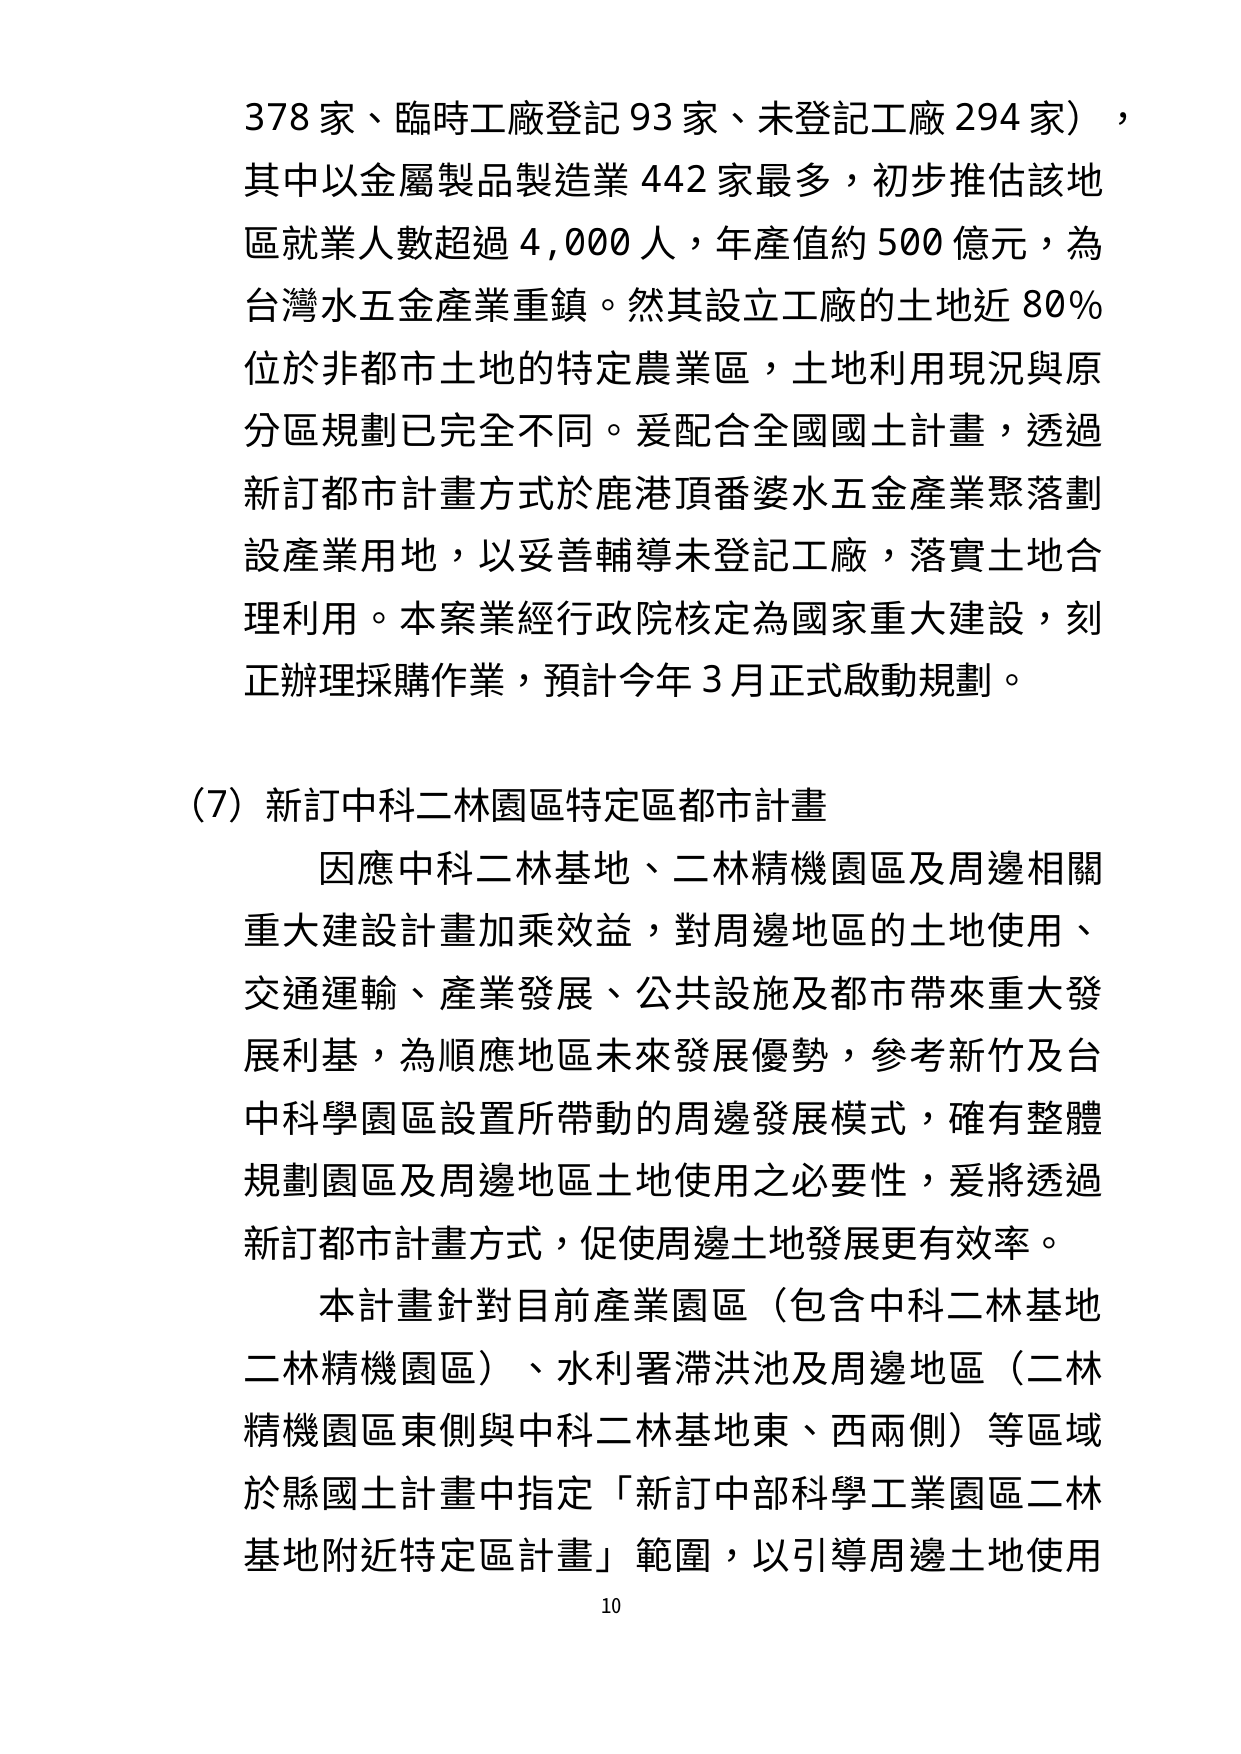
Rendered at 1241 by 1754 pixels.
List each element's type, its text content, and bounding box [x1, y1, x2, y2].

list 新訂中科二林園區特定區都市計畫 [168, 761, 1104, 824]
text 因應中科二林基地、二林精機園區及周邊相關重大建設計畫加乘效益，對周邊地區的土地使用、交通運輸、產業發展、公共設施及都市帶來重大發展利基，為順應地區未來發展優勢，參考新竹及台中科學園區設置所帶動的周邊發展模式，確有整體規劃園區及周邊地區土地使用之必要性，爰將透過新訂都市計畫方式，促使周邊土地發展更有效率。 [243, 824, 1104, 1261]
text 根據經濟部估計，台灣水五金產業年產值超過600億元，而彰化縣鹿港鎮頂番婆地區水五金聚落就佔8成以上，且逾8成的廠商集中該地區，形成重要的產業聚落，工廠家數約765家（合法登記378家、臨時工廠登記93家、未登記工廠294家），其中以金屬製品製造業442家最多，初步推估該地區就業人數超過4,000人，年產值約500億元，為台灣水五金產業重鎮。然其設立工廠的土地近80％位於非都市土地的特定農業區，土地利用現況與原分區規劃已完全不同。爰配合全國國土計畫，透過新訂都市計畫方式於鹿港頂番婆水五金產業聚落劃設產業用地，以妥善輔導未登記工廠，落實土地合理利用。本案業經行政院核定為國家重大建設，刻正辦理採購作業，預計今年3月正式啟動規劃。 [243, 74, 1104, 699]
text 本計畫針對目前產業園區（包含中科二林基地、二林精機園區）、水利署滯洪池及周邊地區（二林精機園區東側與中科二林基地東、西兩側）等區域於縣國土計畫中指定「新訂中部科學工業園區二林基地附近特定區計畫」範圍，以引導周邊土地使用發展，促進地區產業發展及提升環境品質雙贏目標。 [243, 1261, 1104, 1574]
